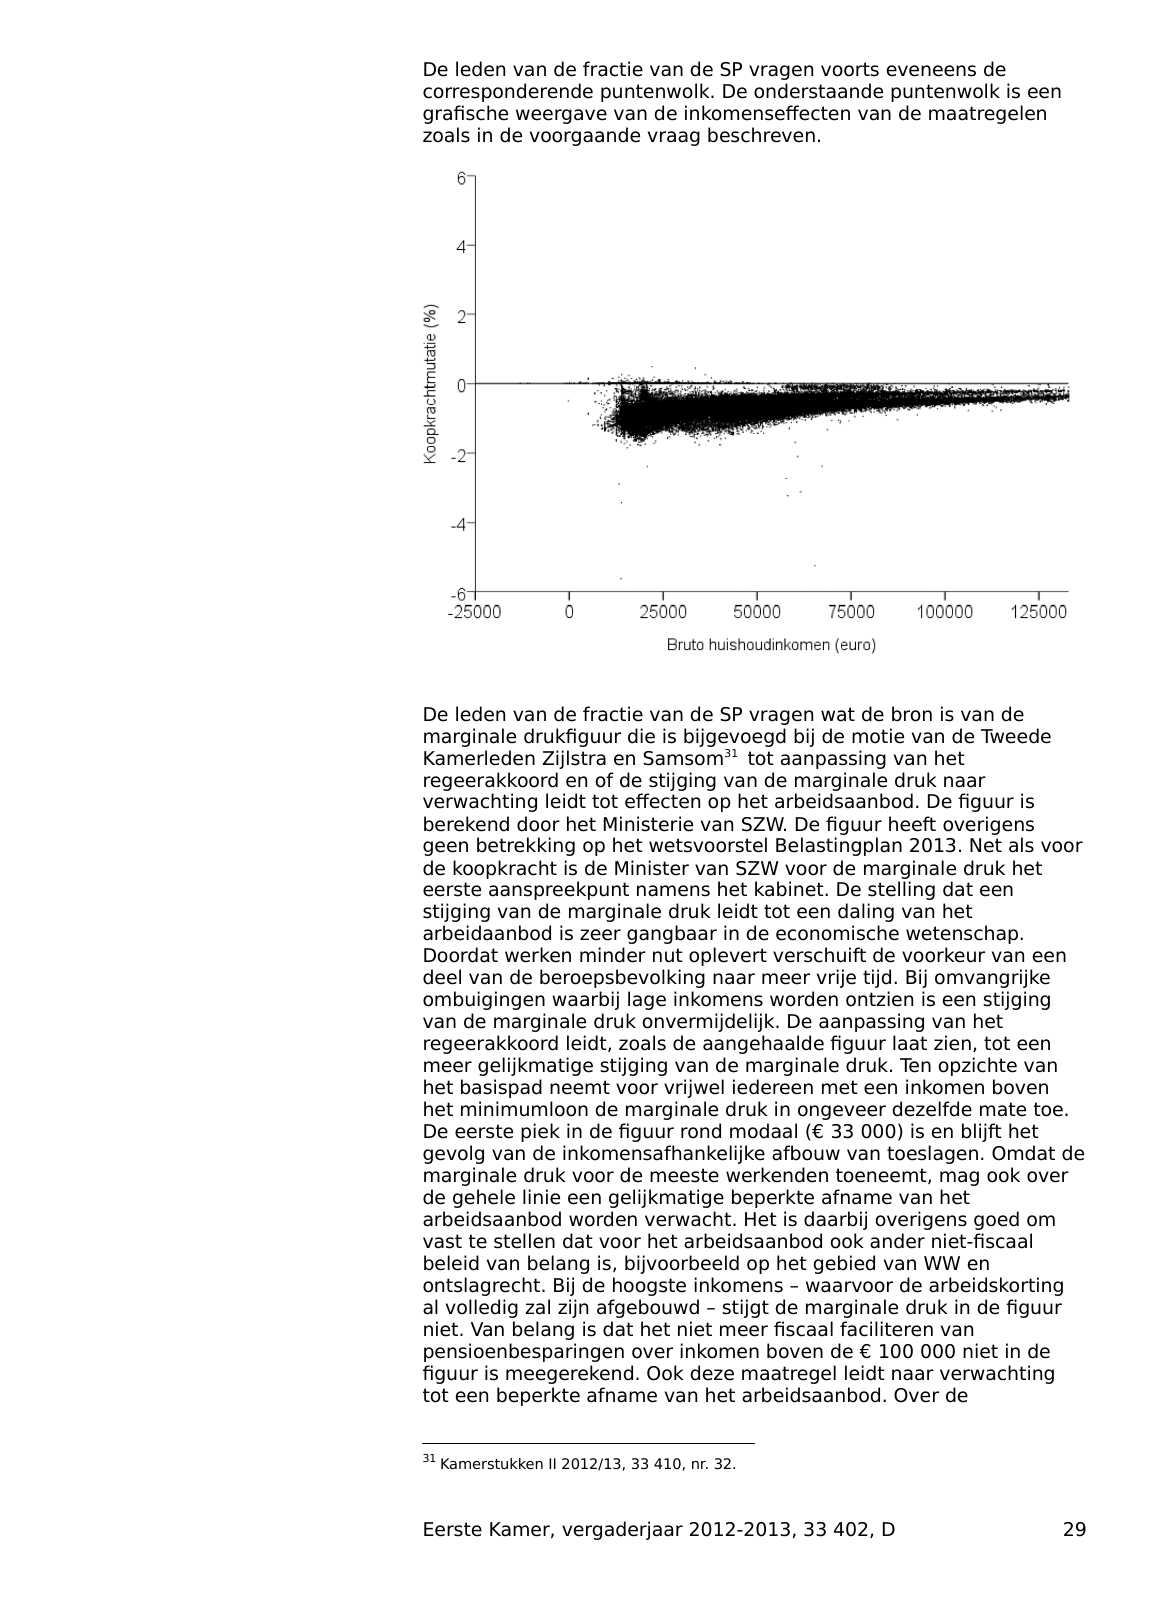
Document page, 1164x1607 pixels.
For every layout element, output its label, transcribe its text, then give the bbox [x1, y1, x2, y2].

text De leden van de fractie van de SP vragen voorts eveneens de corresponderende puntenwolk. De onderstaande puntenwolk is een grafische weergave van de inkomenseffecten van de maatregelen zoals in de voorgaande vraag beschreven. [422, 59, 1087, 147]
text De leden van de fractie van de SP vragen wat de bron is van de marginale drukfiguur die is bijgevoegd bij de motie van de Tweede Kamerleden Zijlstra en Samsom tot aanpassing van het regeerakkoord en of de stijging van de marginale druk naar verwachting leidt tot effecten op het arbeidsaanbod. De figuur is berekend door het Ministerie van SZW. De figuur heeft overigens geen betrekking op het wetsvoorstel Belastingplan 2013. Net als voor de koopkracht is de Minister van SZW voor de marginale druk het eerste aanspreekpunt namens het kabinet. De stelling dat een stijging van de marginale druk leidt tot een daling van het arbeidaanbod is zeer gangbaar in de economische wetenschap. Doordat werken minder nut oplevert verschuift de voorkeur van een deel van de beroepsbevolking naar meer vrije tijd. Bij omvangrijke ombuigingen waarbij lage inkomens worden ontzien is een stijging van de marginale druk onvermijdelijk. De aanpassing van het regeerakkoord leidt, zoals de aangehaalde figuur laat zien, tot een meer gelijkmatige stijging van de marginale druk. Ten opzichte van het basispad neemt voor vrijwel iedereen met een inkomen boven het minimumloon de marginale druk in ongeveer dezelfde mate toe. De eerste piek in de figuur rond modaal (€ 33 000) is en blijft het gevolg van de inkomensafhankelijke afbouw van toeslagen. Omdat de marginale druk voor de meeste werkenden toeneemt, mag ook over de gehele linie een gelijkmatige beperkte afname van het arbeidsaanbod worden verwacht. Het is daarbij overigens goed om vast te stellen dat voor het arbeidsaanbod ook ander niet-fiscaal beleid van belang is, bijvoorbeeld op het gebied van WW en ontslagrecht. Bij de hoogste inkomens – waarvoor de arbeidskorting al volledig zal zijn afgebouwd – stijgt de marginale druk in de figuur niet. Van belang is dat het niet meer fiscaal faciliteren van pensioenbesparingen over inkomen boven de € 100 000 niet in de figuur is meegerekend. Ook deze maatregel leidt naar verwachting tot een beperkte afname van het arbeidsaanbod. Over de [422, 703, 1087, 1407]
picture [422, 169, 1072, 660]
text Kamerstukken II 2012/13, 33 410, nr. 32. [422, 1452, 1087, 1474]
